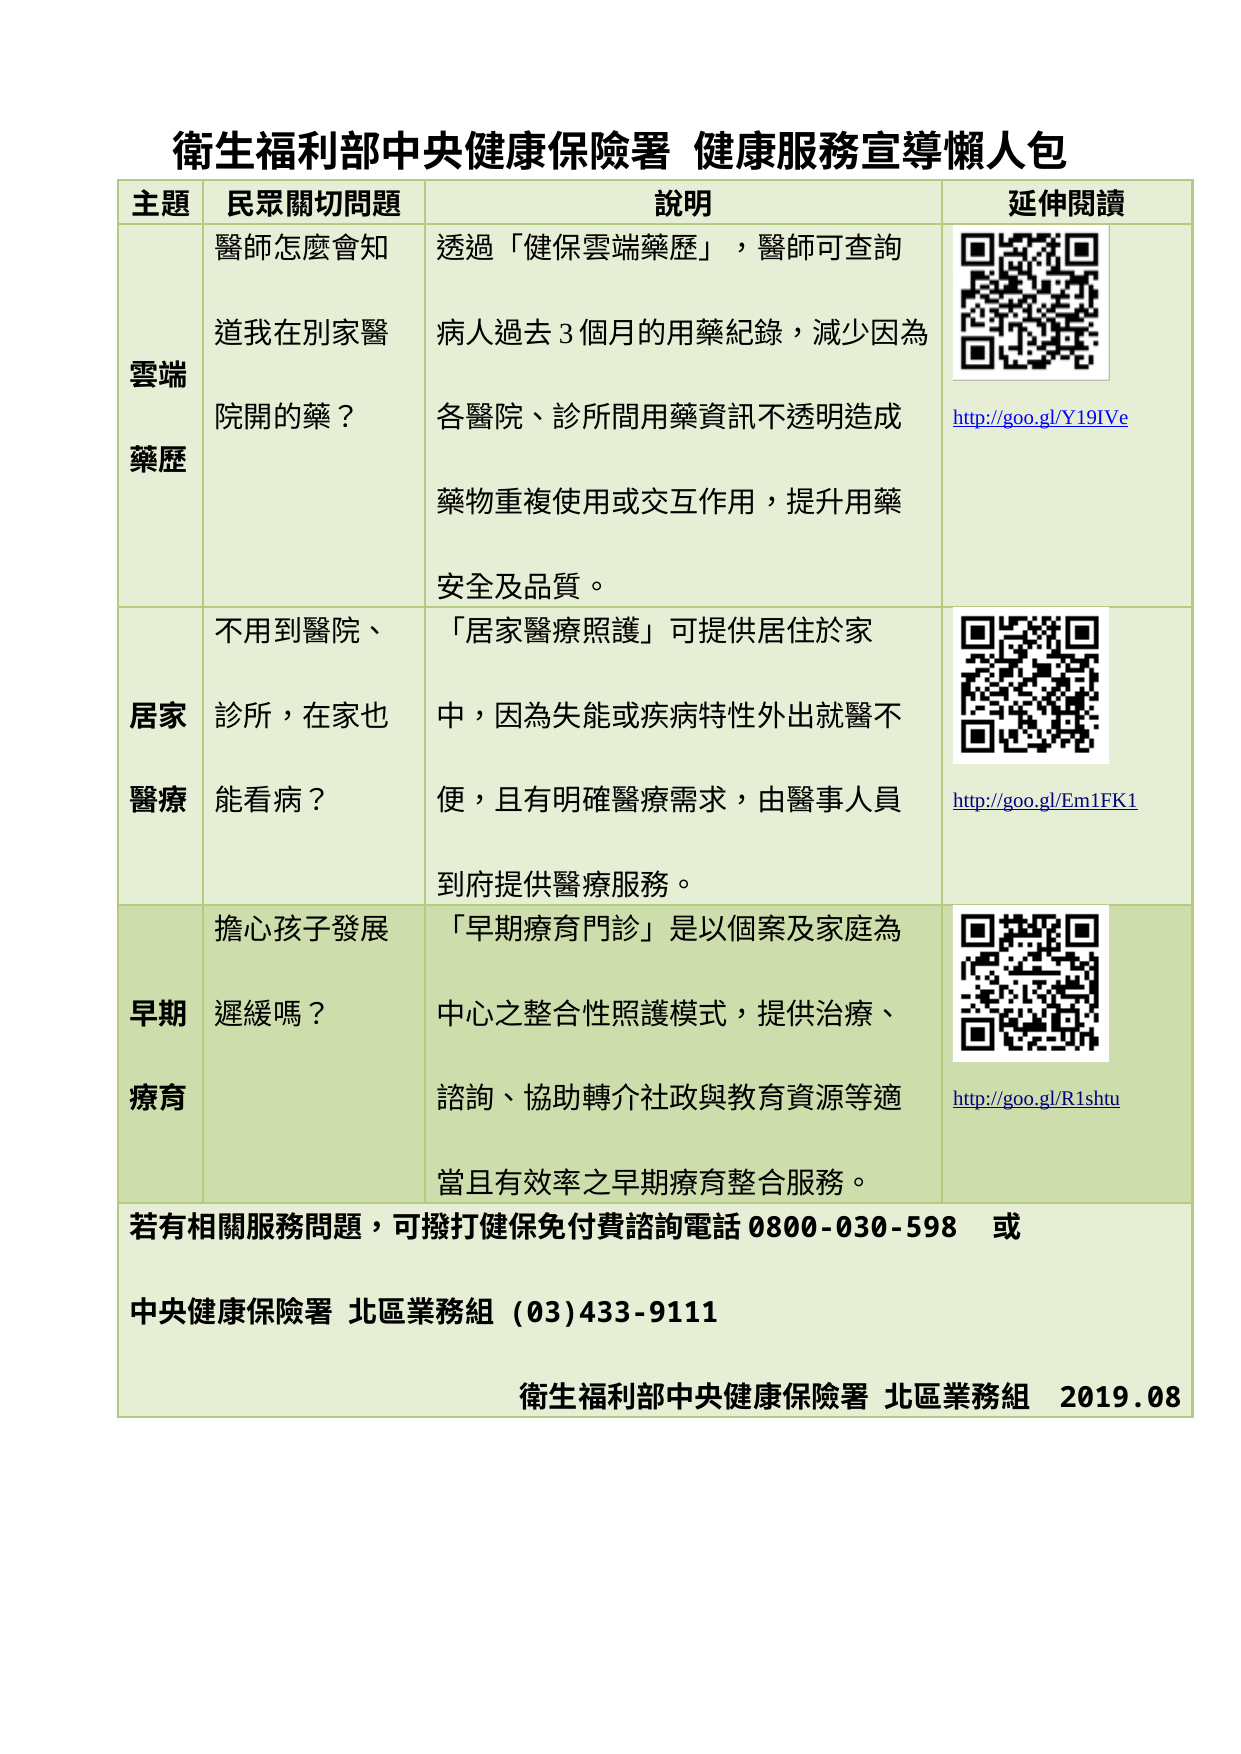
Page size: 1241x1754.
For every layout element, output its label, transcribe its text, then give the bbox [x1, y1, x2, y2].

table_header 延伸閱讀 [943, 181, 1191, 223]
picture [952, 905, 1109, 1062]
table_cell 雲端藥歷 [119, 225, 202, 606]
table_cell 「早期療育門診」是以個案及家庭為中心之整合性照護模式，提供治療、諮詢、協助轉介社政與教育資源等適當且有效率之早期療育整合服務。 [426, 906, 941, 1202]
table_cell 居家醫療 [119, 608, 202, 904]
table_cell 不用到醫院、診所，在家也能看病？ [204, 608, 424, 904]
table_header 主題 [119, 181, 202, 223]
table_cell http://goo.gl/Y19IVe [943, 225, 1191, 606]
table_cell 醫師怎麼會知道我在別家醫院開的藥？ [204, 225, 424, 606]
table_cell 「居家醫療照護」可提供居住於家中，因為失能或疾病特性外出就醫不便，且有明確醫療需求，由醫事人員到府提供醫療服務。 [426, 608, 941, 904]
picture [952, 225, 1111, 382]
picture [952, 607, 1109, 764]
table_header 說明 [426, 181, 941, 223]
table_cell 擔心孩子發展遲緩嗎？ [204, 906, 424, 1202]
table_cell 若有相關服務問題，可撥打健保免付費諮詢電話0800-030-598 或 中央健康保險署 北區業務組 (03)433-9111 衛生福利部中央健康保險署 北區業務組 2019.08 [119, 1204, 1191, 1416]
table_cell http://goo.gl/R1shtu [943, 906, 1191, 1202]
table_cell http://goo.gl/Em1FK1 [943, 608, 1191, 904]
table_cell 早期療育 [119, 906, 202, 1202]
table_header 民眾關切問題 [204, 181, 424, 223]
text 衛生福利部中央健康保險署 健康服務宣導懶人包 [118, 118, 1122, 178]
table_cell 透過「健保雲端藥歷」，醫師可查詢病人過去3個月的用藥紀錄，減少因為各醫院、診所間用藥資訊不透明造成藥物重複使用或交互作用，提升用藥安全及品質。 [426, 225, 941, 606]
